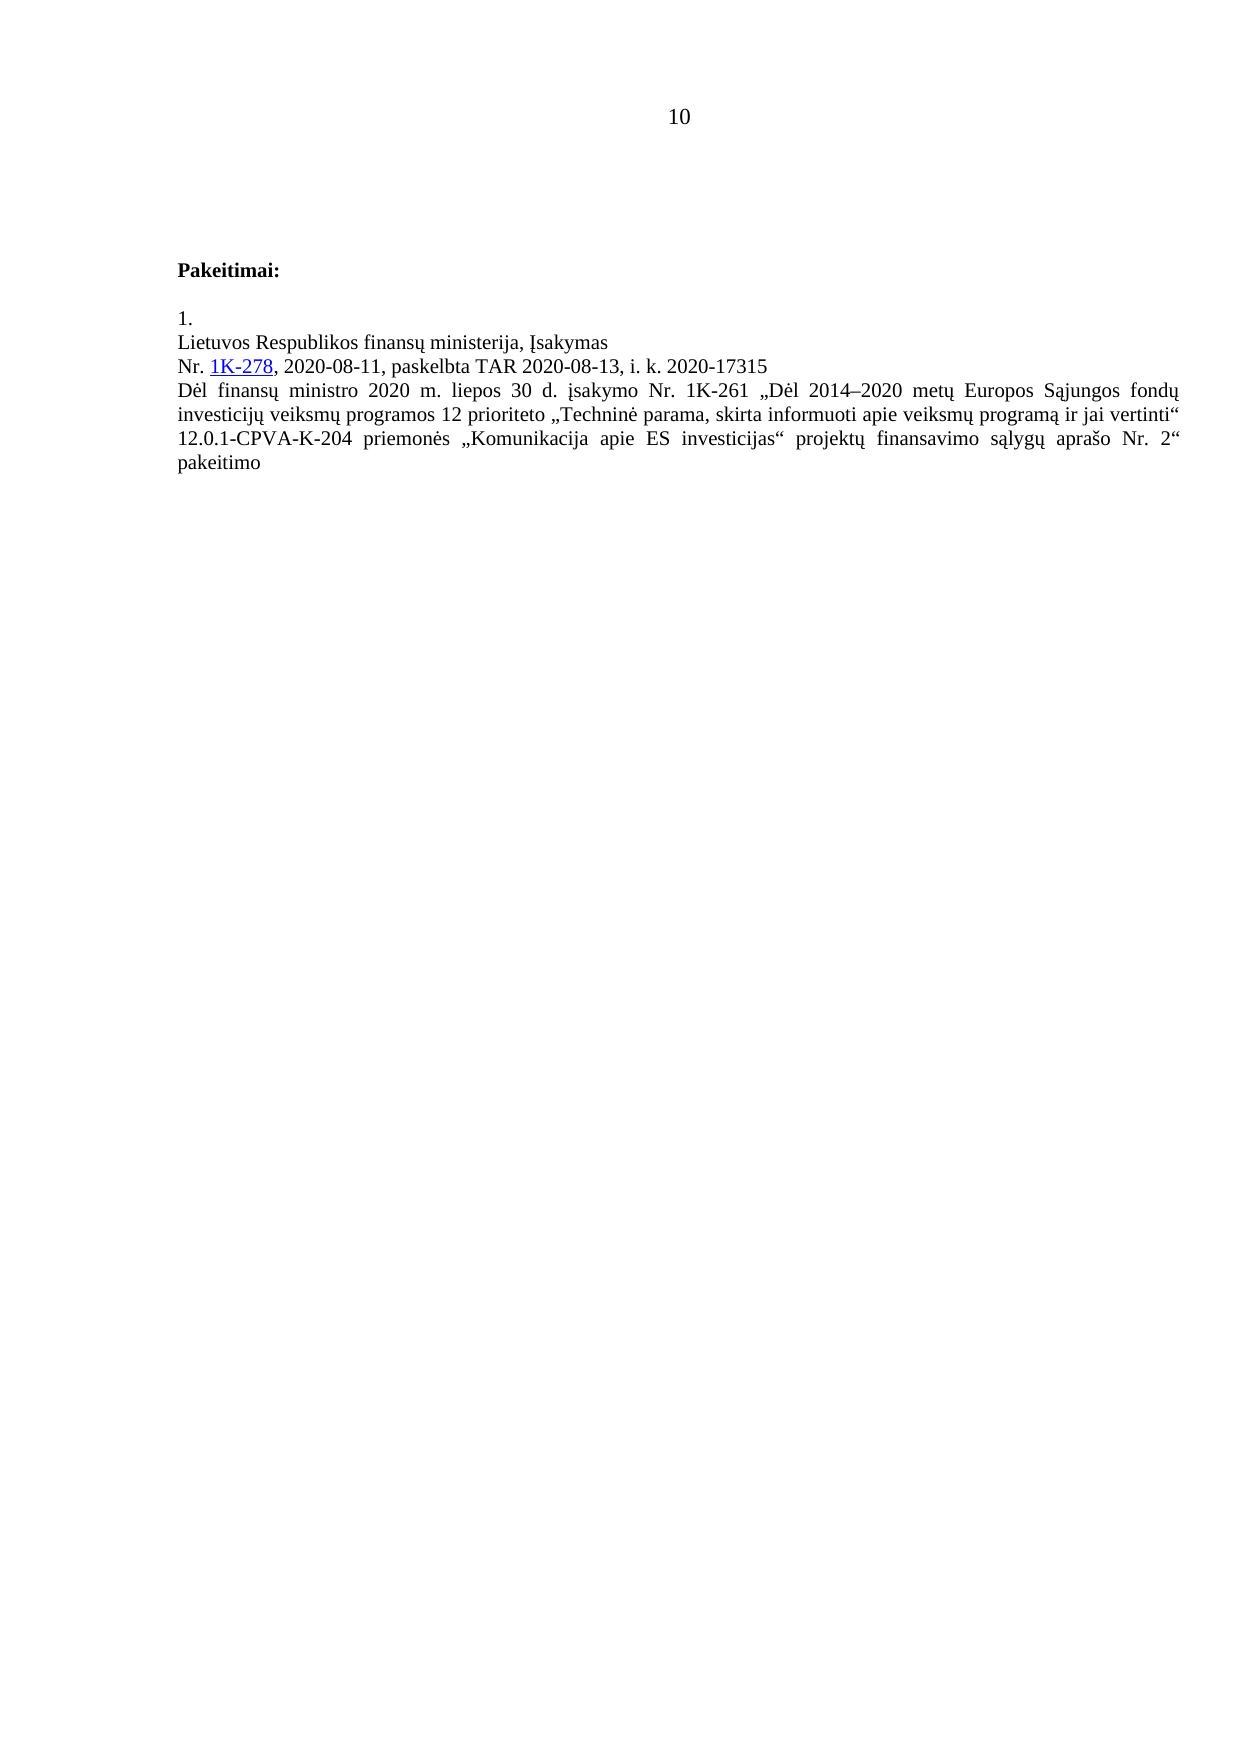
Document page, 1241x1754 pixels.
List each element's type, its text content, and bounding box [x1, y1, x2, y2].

text Pakeitimai: [177, 258, 1181, 282]
text Nr. 1K-278, 2020-08-11, paskelbta TAR 2020-08-13, i. k. 2020-17315 [177, 354, 1181, 378]
text Lietuvos Respublikos finansų ministerija, Įsakymas [177, 330, 1181, 354]
text Dėl finansų ministro 2020 m. liepos 30 d. įsakymo Nr. 1K-261 „Dėl 2014–2020 metų Europos Sąjungos fondų investicijų veiksmų programos 12 prioriteto „Techninė parama, skirta informuoti apie veiksmų programą ir jai vertinti“ 12.0.1-CPVA-K-204 priemonės „Komunikacija apie ES investicijas“ projektų finansavimo sąlygų aprašo Nr. 2“ pakeitimo [177, 378, 1181, 474]
text 1. [177, 306, 1181, 330]
